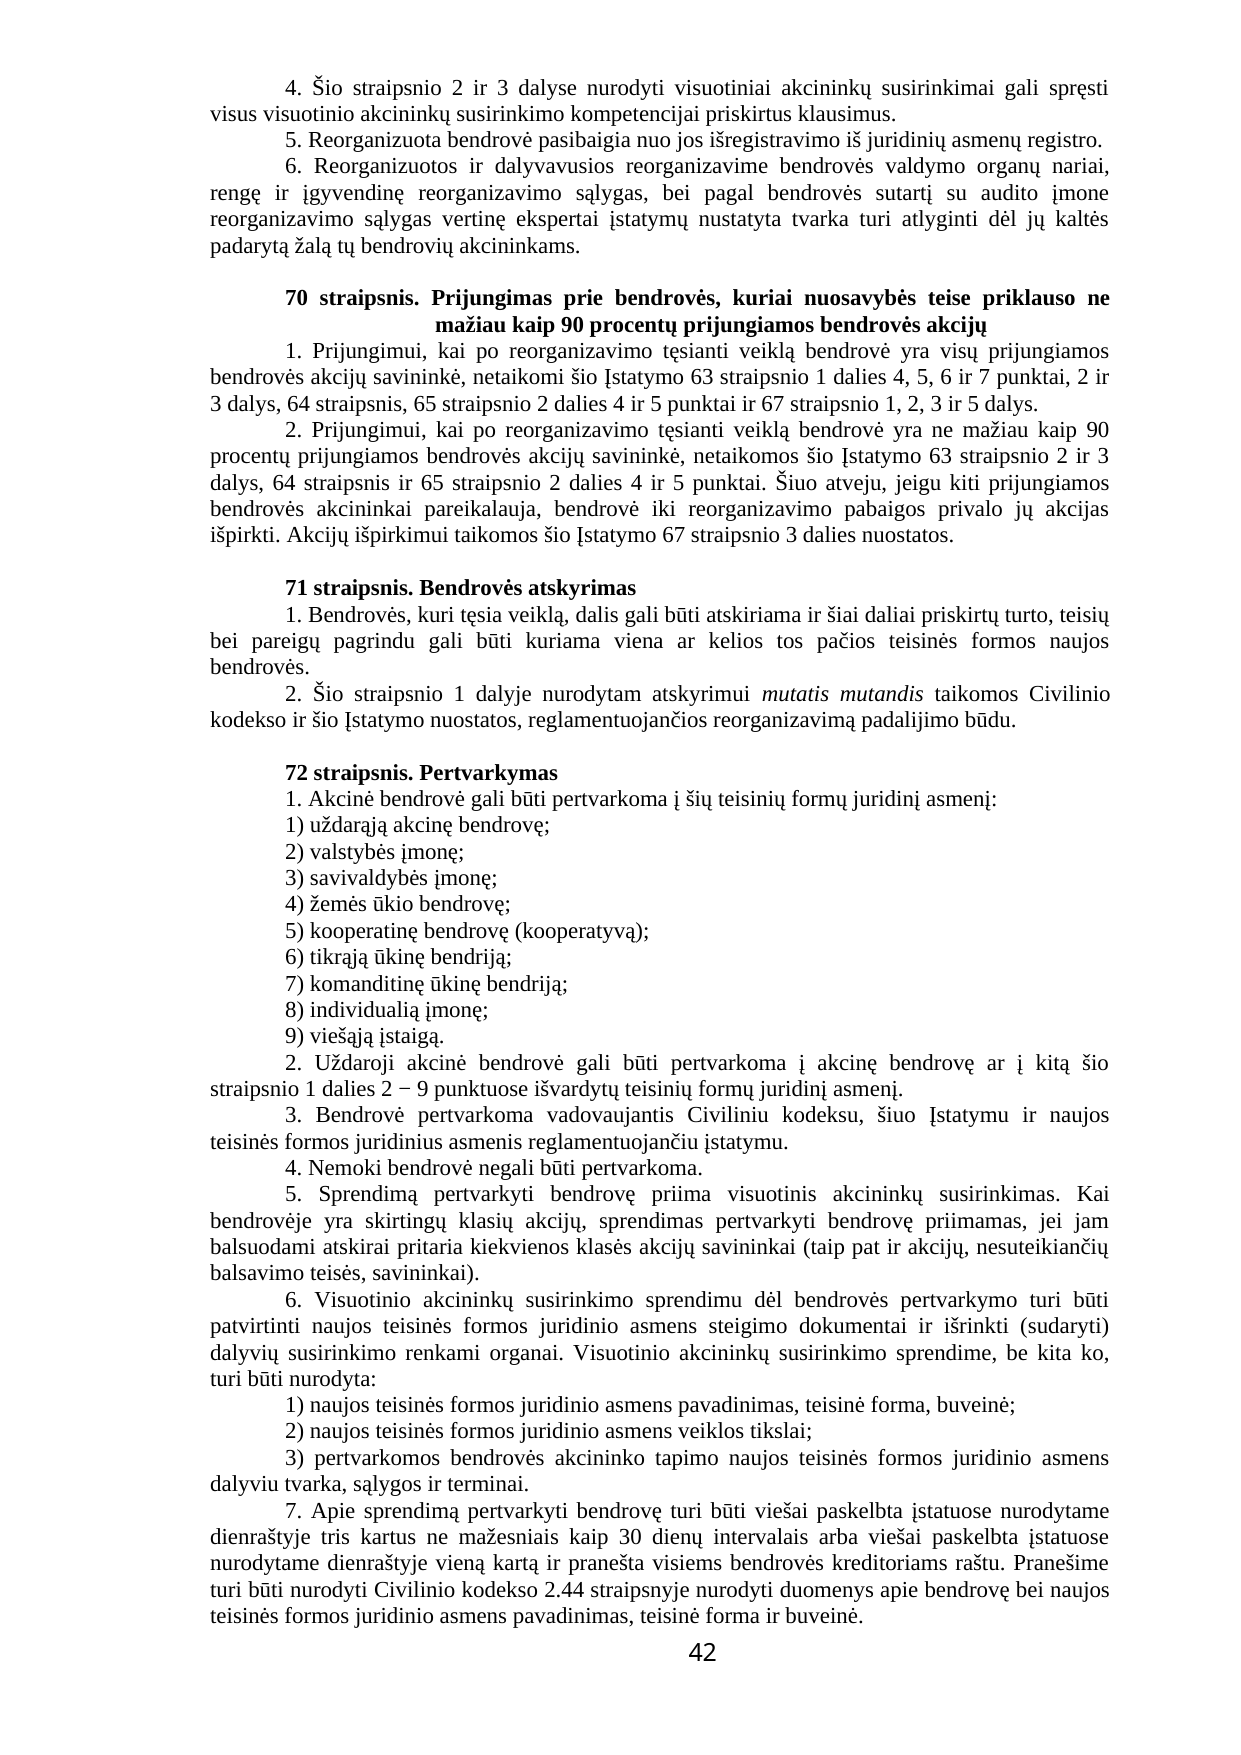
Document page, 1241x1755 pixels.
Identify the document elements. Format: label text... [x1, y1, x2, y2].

text 1) uždarąją akcinę bendrovę; [210, 811, 1111, 838]
text 5. Reorganizuota bendrovė pasibaigia nuo jos išregistravimo iš juridinių asmenų registro. [210, 126, 1111, 153]
text 9) viešąją įstaigą. [210, 1022, 1111, 1049]
text 2. Šio straipsnio 1 dalyje nurodytam atskyrimui mutatis mutandis taikomos Civilinio kodekso ir šio Įstatymo nuostatos, reglamentuojančios reorganizavimą padalijimo būdu. [210, 680, 1111, 732]
text 2. Uždaroji akcinė bendrovė gali būti pertvarkoma į akcinę bendrovę ar į kitą šio straipsnio 1 dalies 2 − 9 punktuose išvardytų teisinių formų juridinį asmenį. [210, 1049, 1111, 1101]
text 6) tikrąją ūkinę bendriją; [210, 943, 1111, 969]
text 7. Apie sprendimą pertvarkyti bendrovę turi būti viešai paskelbta įstatuose nurodytame dienraštyje tris kartus ne mažesniais kaip 30 dienų intervalais arba viešai paskelbta įstatuose nurodytame dienraštyje vieną kartą ir pranešta visiems bendrovės kreditoriams raštu. Pranešime turi būti nurodyti Civilinio kodekso 2.44 straipsnyje nurodyti duomenys apie bendrovę bei naujos teisinės formos juridinio asmens pavadinimas, teisinė forma ir buveinė. [210, 1497, 1111, 1628]
text 4) žemės ūkio bendrovę; [210, 891, 1111, 917]
text 4. Nemoki bendrovė negali būti pertvarkoma. [210, 1154, 1111, 1180]
text 71 straipsnis. Bendrovės atskyrimas [210, 574, 1111, 601]
text 6. Visuotinio akcininkų susirinkimo sprendimu dėl bendrovės pertvarkymo turi būti patvirtinti naujos teisinės formos juridinio asmens steigimo dokumentai ir išrinkti (sudaryti) dalyvių susirinkimo renkami organai. Visuotinio akcininkų susirinkimo sprendime, be kita ko, turi būti nurodyta: [210, 1286, 1111, 1391]
text 1. Prijungimui, kai po reorganizavimo tęsianti veiklą bendrovė yra visų prijungiamos bendrovės akcijų savininkė, netaikomi šio Įstatymo 63 straipsnio 1 dalies 4, 5, 6 ir 7 punktai, 2 ir 3 dalys, 64 straipsnis, 65 straipsnio 2 dalies 4 ir 5 punktai ir 67 straipsnio 1, 2, 3 ir 5 dalys. [210, 337, 1111, 416]
text 8) individualią įmonę; [210, 996, 1111, 1022]
text 7) komanditinę ūkinę bendriją; [210, 969, 1111, 996]
text 2. Prijungimui, kai po reorganizavimo tęsianti veiklą bendrovė yra ne mažiau kaip 90 procentų prijungiamos bendrovės akcijų savininkė, netaikomos šio Įstatymo 63 straipsnio 2 ir 3 dalys, 64 straipsnis ir 65 straipsnio 2 dalies 4 ir 5 punktai. Šiuo atveju, jeigu kiti prijungiamos bendrovės akcininkai pareikalauja, bendrovė iki reorganizavimo pabaigos privalo jų akcijas išpirkti. Akcijų išpirkimui taikomos šio Įstatymo 67 straipsnio 3 dalies nuostatos. [210, 416, 1111, 548]
text 2) naujos teisinės formos juridinio asmens veiklos tikslai; [210, 1418, 1111, 1444]
text 72 straipsnis. Pertvarkymas [210, 759, 1111, 785]
text 1) naujos teisinės formos juridinio asmens pavadinimas, teisinė forma, buveinė; [210, 1391, 1111, 1418]
text 6. Reorganizuotos ir dalyvavusios reorganizavime bendrovės valdymo organų nariai, rengę ir įgyvendinę reorganizavimo sąlygas, bei pagal bendrovės sutartį su audito įmone reorganizavimo sąlygas vertinę ekspertai įstatymų nustatyta tvarka turi atlyginti dėl jų kaltės padarytą žalą tų bendrovių akcininkams. [210, 153, 1111, 258]
text 3) savivaldybės įmonę; [210, 864, 1111, 891]
text 4. Šio straipsnio 2 ir 3 dalyse nurodyti visuotiniai akcininkų susirinkimai gali spręsti visus visuotinio akcininkų susirinkimo kompetencijai priskirtus klausimus. [210, 73, 1111, 126]
text 5) kooperatinę bendrovę (kooperatyvą); [210, 917, 1111, 943]
text 70 straipsnis. Prijungimas prie bendrovės, kuriai nuosavybės teise priklauso ne mažiau kaip 90 procentų prijungiamos bendrovės akcijų [285, 284, 1111, 337]
text 3. Bendrovė pertvarkoma vadovaujantis Civiliniu kodeksu, šiuo Įstatymu ir naujos teisinės formos juridinius asmenis reglamentuojančiu įstatymu. [210, 1101, 1111, 1154]
text 1. Akcinė bendrovė gali būti pertvarkoma į šių teisinių formų juridinį asmenį: [210, 785, 1111, 811]
text 3) pertvarkomos bendrovės akcininko tapimo naujos teisinės formos juridinio asmens dalyviu tvarka, sąlygos ir terminai. [210, 1444, 1111, 1497]
text 5. Sprendimą pertvarkyti bendrovę priima visuotinis akcininkų susirinkimas. Kai bendrovėje yra skirtingų klasių akcijų, sprendimas pertvarkyti bendrovę priimamas, jei jam balsuodami atskirai pritaria kiekvienos klasės akcijų savininkai (taip pat ir akcijų, nesuteikiančių balsavimo teisės, savininkai). [210, 1180, 1111, 1286]
text 2) valstybės įmonę; [210, 838, 1111, 864]
text 1. Bendrovės, kuri tęsia veiklą, dalis gali būti atskiriama ir šiai daliai priskirtų turto, teisių bei pareigų pagrindu gali būti kuriama viena ar kelios tos pačios teisinės formos naujos bendrovės. [210, 601, 1111, 680]
